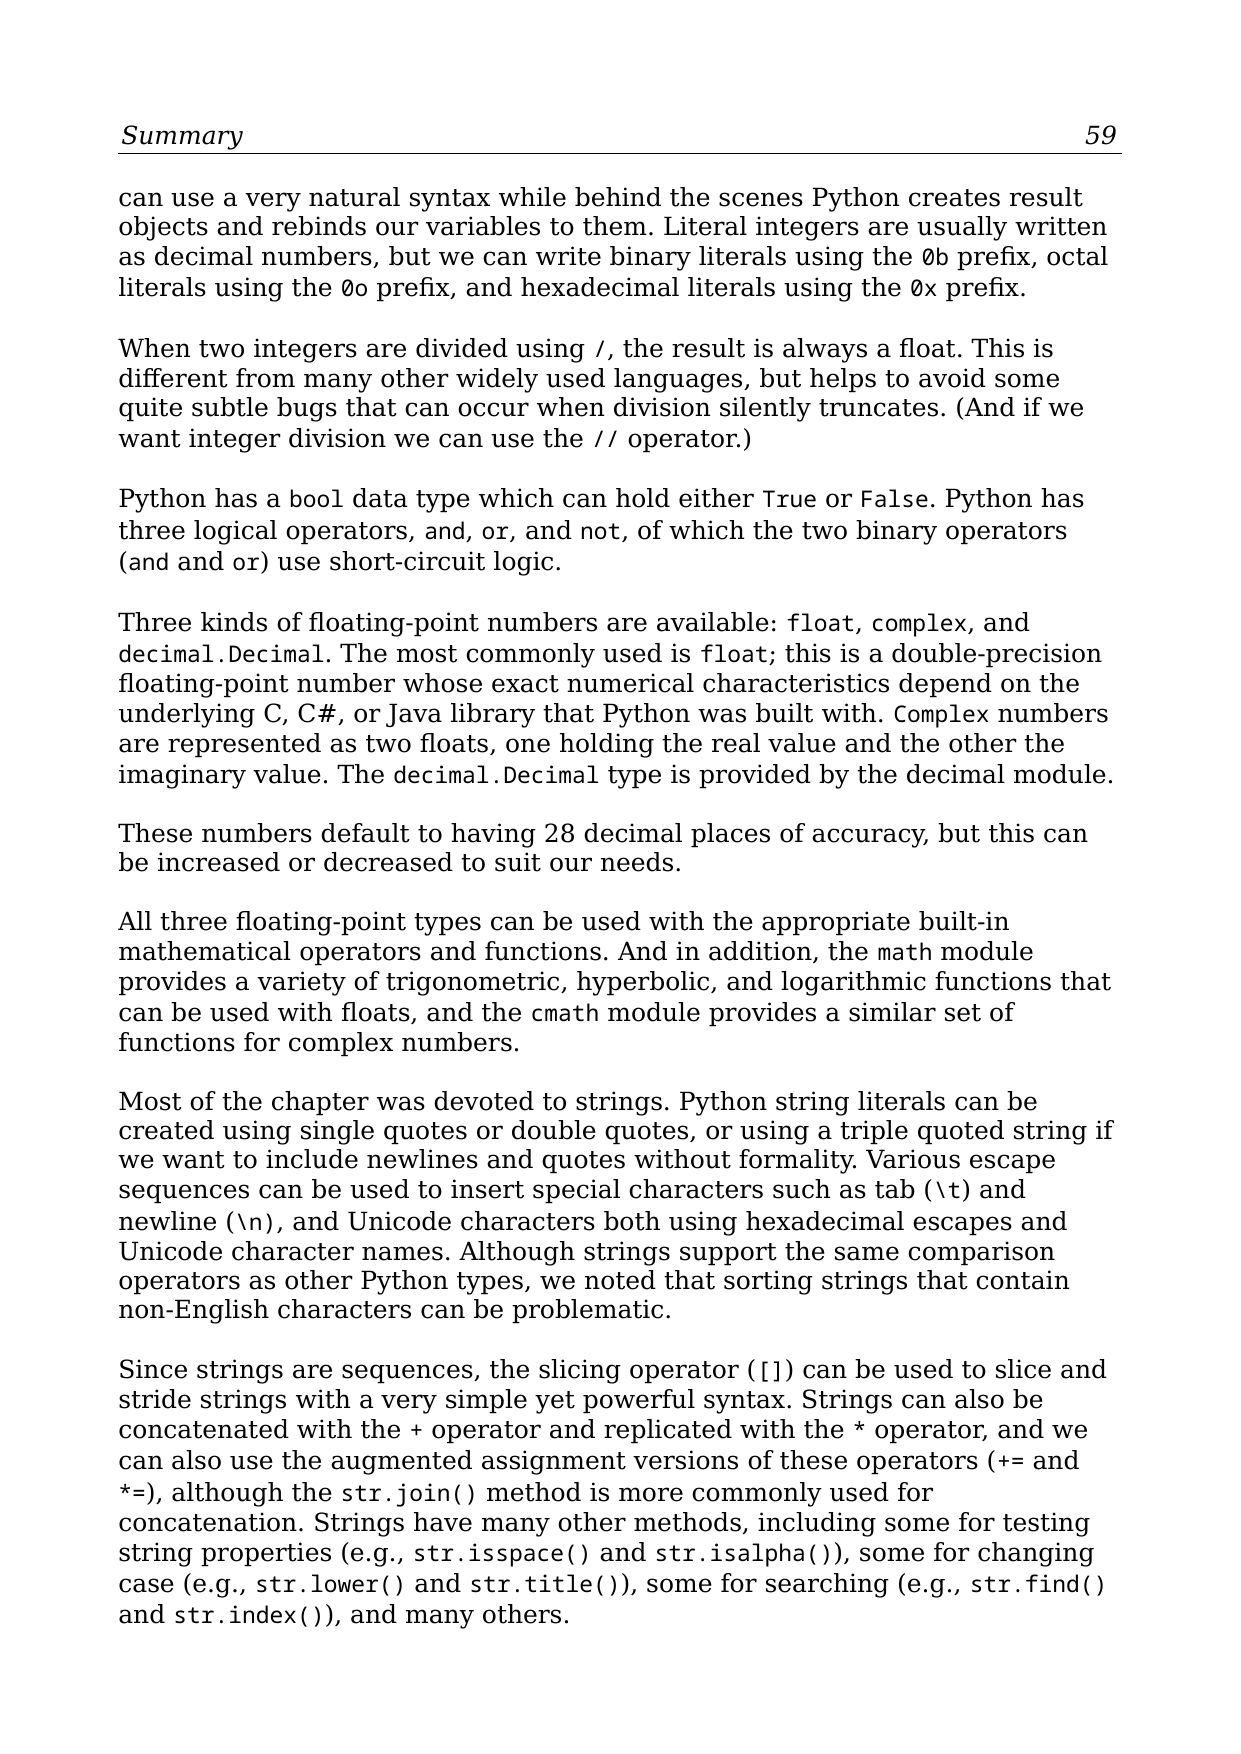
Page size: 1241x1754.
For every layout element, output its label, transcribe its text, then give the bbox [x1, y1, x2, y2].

text Since strings are sequences, the slicing operator ([]) can be used to slice and stride strings with a very simple yet powerful syntax. Strings can also be concatenated with the + operator and replicated with the * operator, and we can also use the augmented assignment versions of these operators (+= and *=), although the str.join() method is more commonly used for concatenation. Strings have many other methods, including some for testing string properties (e.g., str.isspace() and str.isalpha()), some for changing case (e.g., str.lower() and str.title()), some for searching (e.g., str.find() and str.index()), and many others. [118, 1354, 1122, 1631]
text Three kinds of floating-point numbers are available: float, complex, and decimal.Decimal. The most commonly used is float; this is a double-precision floating-point number whose exact numerical characteristics depend on the underlying C, C#, or Java library that Python was built with. Complex numbers are represented as two floats, one holding the real value and the other the imaginary value. The decimal.Decimal type is provided by the decimal module. [118, 607, 1122, 790]
text can use a very natural syntax while behind the scenes Python creates result objects and rebinds our variables to them. Literal integers are usually written as decimal numbers, but we can write binary literals using the 0b prefix, octal literals using the 0o prefix, and hexadecimal literals using the 0x prefix. [118, 183, 1122, 303]
text Python has a bool data type which can hold either True or False. Python has three logical operators, and, or, and not, of which the two binary operators (and and or) use short-circuit logic. [118, 483, 1122, 577]
text When two integers are divided using /, the result is always a float. This is different from many other widely used languages, but helps to avoid some quite subtle bugs that can occur when division silently truncates. (And if we want integer division we can use the // operator.) [118, 333, 1122, 454]
text Most of the chapter was devoted to strings. Python string literals can be created using single quotes or double quotes, or using a triple quoted string if we want to include newlines and quotes without formality. Various escape sequences can be used to insert special characters such as tab (\t) and newline (\n), and Unicode characters both using hexadecimal escapes and Unicode character names. Although strings support the same comparison operators as other Python types, we noted that sorting strings that contain non-English characters can be problematic. [118, 1087, 1122, 1324]
text All three floating-point types can be used with the appropriate built-in mathematical operators and functions. And in addition, the math module provides a variety of trigonometric, hyperbolic, and logarithmic functions that can be used with floats, and the cmath module provides a similar set of functions for complex numbers. [118, 907, 1122, 1057]
text These numbers default to having 28 decimal places of accuracy, but this can be increased or decreased to suit our needs. [118, 819, 1122, 878]
